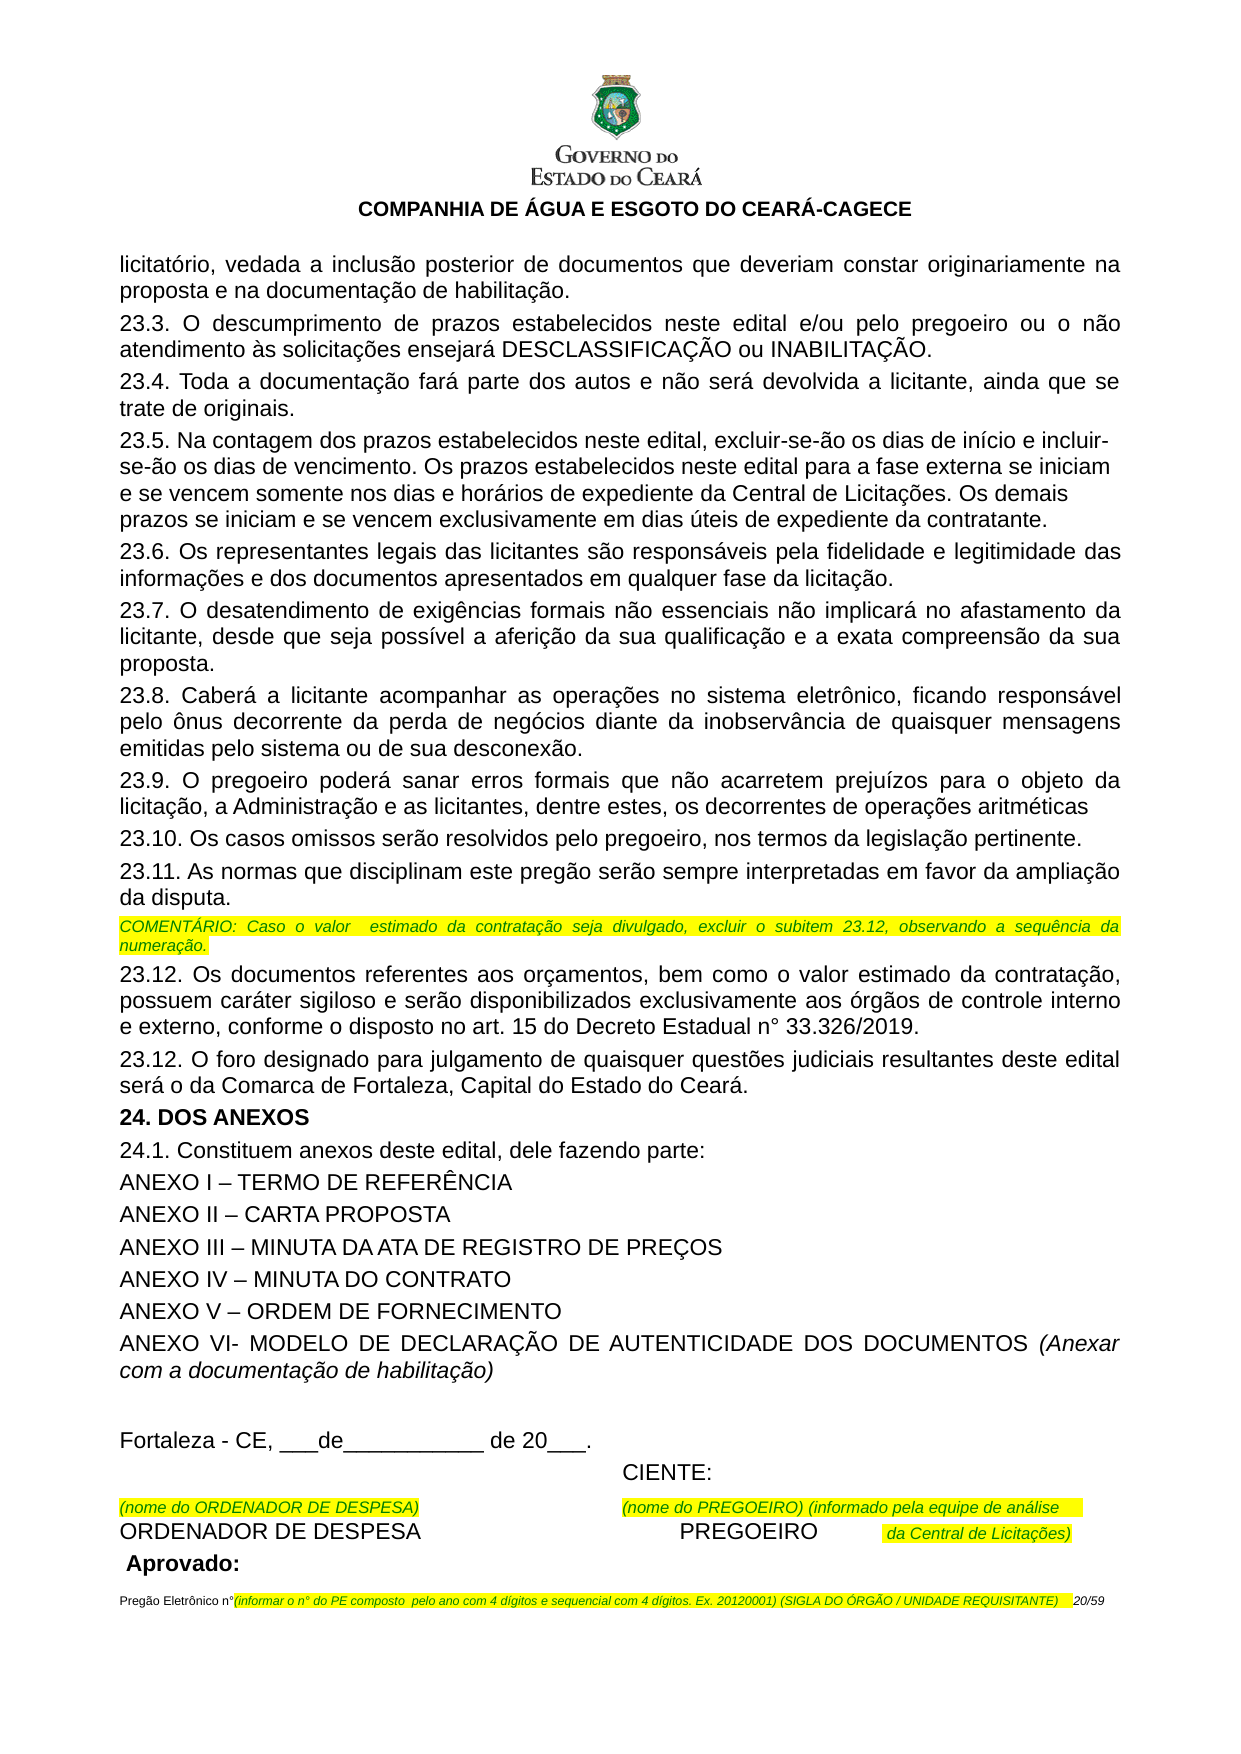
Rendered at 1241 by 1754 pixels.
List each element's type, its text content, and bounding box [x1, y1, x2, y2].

text 24. DOS ANEXOS [119, 1104, 1121, 1131]
text 23.10. Os casos omissos serão resolvidos pelo pregoeiro, nos termos da legislação pertinente. [119, 825, 1121, 852]
text 23.8. Caberá a licitante acompanhar as operações no sistema eletrônico, ficando responsável pelo ônus decorrente da perda de negócios diante da inobservância de quaisquer mensagens emitidas pelo sistema ou de sua desconexão. [119, 682, 1121, 761]
text Fortaleza - CE, ___de___________ de 20___. [119, 1427, 1121, 1453]
text 23.3. O descumprimento de prazos estabelecidos neste edital e/ou pelo pregoeiro ou o não atendimento às solicitações ensejará DESCLASSIFICAÇÃO ou INABILITAÇÃO. [119, 309, 1121, 362]
text ANEXO III – MINUTA DA ATA DE REGISTRO DE PREÇOS [119, 1233, 1121, 1260]
text 23.11. As normas que disciplinam este pregão serão sempre interpretadas em favor da ampliação da disputa. [119, 858, 1121, 910]
text ANEXO VI- MODELO DE DECLARAÇÃO DE AUTENTICIDADE DOS DOCUMENTOS (Anexar com a documentação de habilitação) [119, 1330, 1121, 1383]
text 23.12. Os documentos referentes aos orçamentos, bem como o valor estimado da contratação, possuem caráter sigiloso e serão disponibilizados exclusivamente aos órgãos de controle interno e externo, conforme o disposto no art. 15 do Decreto Estadual n° 33.326/2019. [119, 961, 1121, 1040]
text 23.12. O foro designado para julgamento de quaisquer questões judiciais resultantes deste edital será o da Comarca de Fortaleza, Capital do Estado do Ceará. [119, 1046, 1121, 1098]
text ANEXO II – CARTA PROPOSTA [119, 1201, 1121, 1227]
text CIENTE: [119, 1459, 1121, 1486]
text ANEXO IV – MINUTA DO CONTRATO [119, 1266, 1121, 1292]
text 23.9. O pregoeiro poderá sanar erros formais que não acarretem prejuízos para o objeto da licitação, a Administração e as licitantes, dentre estes, os decorrentes de operações aritméticas [119, 767, 1121, 819]
text 23.6. Os representantes legais das licitantes são responsáveis pela fidelidade e legitimidade das informações e dos documentos apresentados em qualquer fase da licitação. [119, 538, 1121, 591]
text 23.5. Na contagem dos prazos estabelecidos neste edital, excluir-se-ão os dias de início e incluir-se-ão os dias de vencimento. Os prazos estabelecidos neste edital para a fase externa se iniciam e se vencem somente nos dias e horários de expediente da Central de Licitações. Os demais prazos se iniciam e se vencem exclusivamente em dias úteis de expediente da contratante. [119, 427, 1121, 532]
text licitatório, vedada a inclusão posterior de documentos que deveriam constar originariamente na proposta e na documentação de habilitação. [119, 251, 1121, 303]
text Aprovado: [119, 1550, 1121, 1577]
text ANEXO I – TERMO DE REFERÊNCIA [119, 1169, 1121, 1195]
text 23.4. Toda a documentação fará parte dos autos e não será devolvida a licitante, ainda que se trate de originais. [119, 368, 1121, 421]
text (nome do ORDENADOR DE DESPESA) (nome do PREGOEIRO) (informado pela equipe de análise ORDENADOR DE DESPESA PREGOEIRO da Central de Licitações) [119, 1492, 1121, 1544]
text 23.7. O desatendimento de exigências formais não essenciais não implicará no afastamento da licitante, desde que seja possível a aferição da sua qualificação e a exata compreensão da sua proposta. [119, 597, 1121, 676]
text ANEXO V – ORDEM DE FORNECIMENTO [119, 1298, 1121, 1324]
text COMENTÁRIO: Caso o valor estimado da contratação seja divulgado, excluir o subitem 23.12, observando a sequência da numeração. [119, 916, 1121, 955]
text 24.1. Constituem anexos deste edital, dele fazendo parte: [119, 1137, 1121, 1163]
